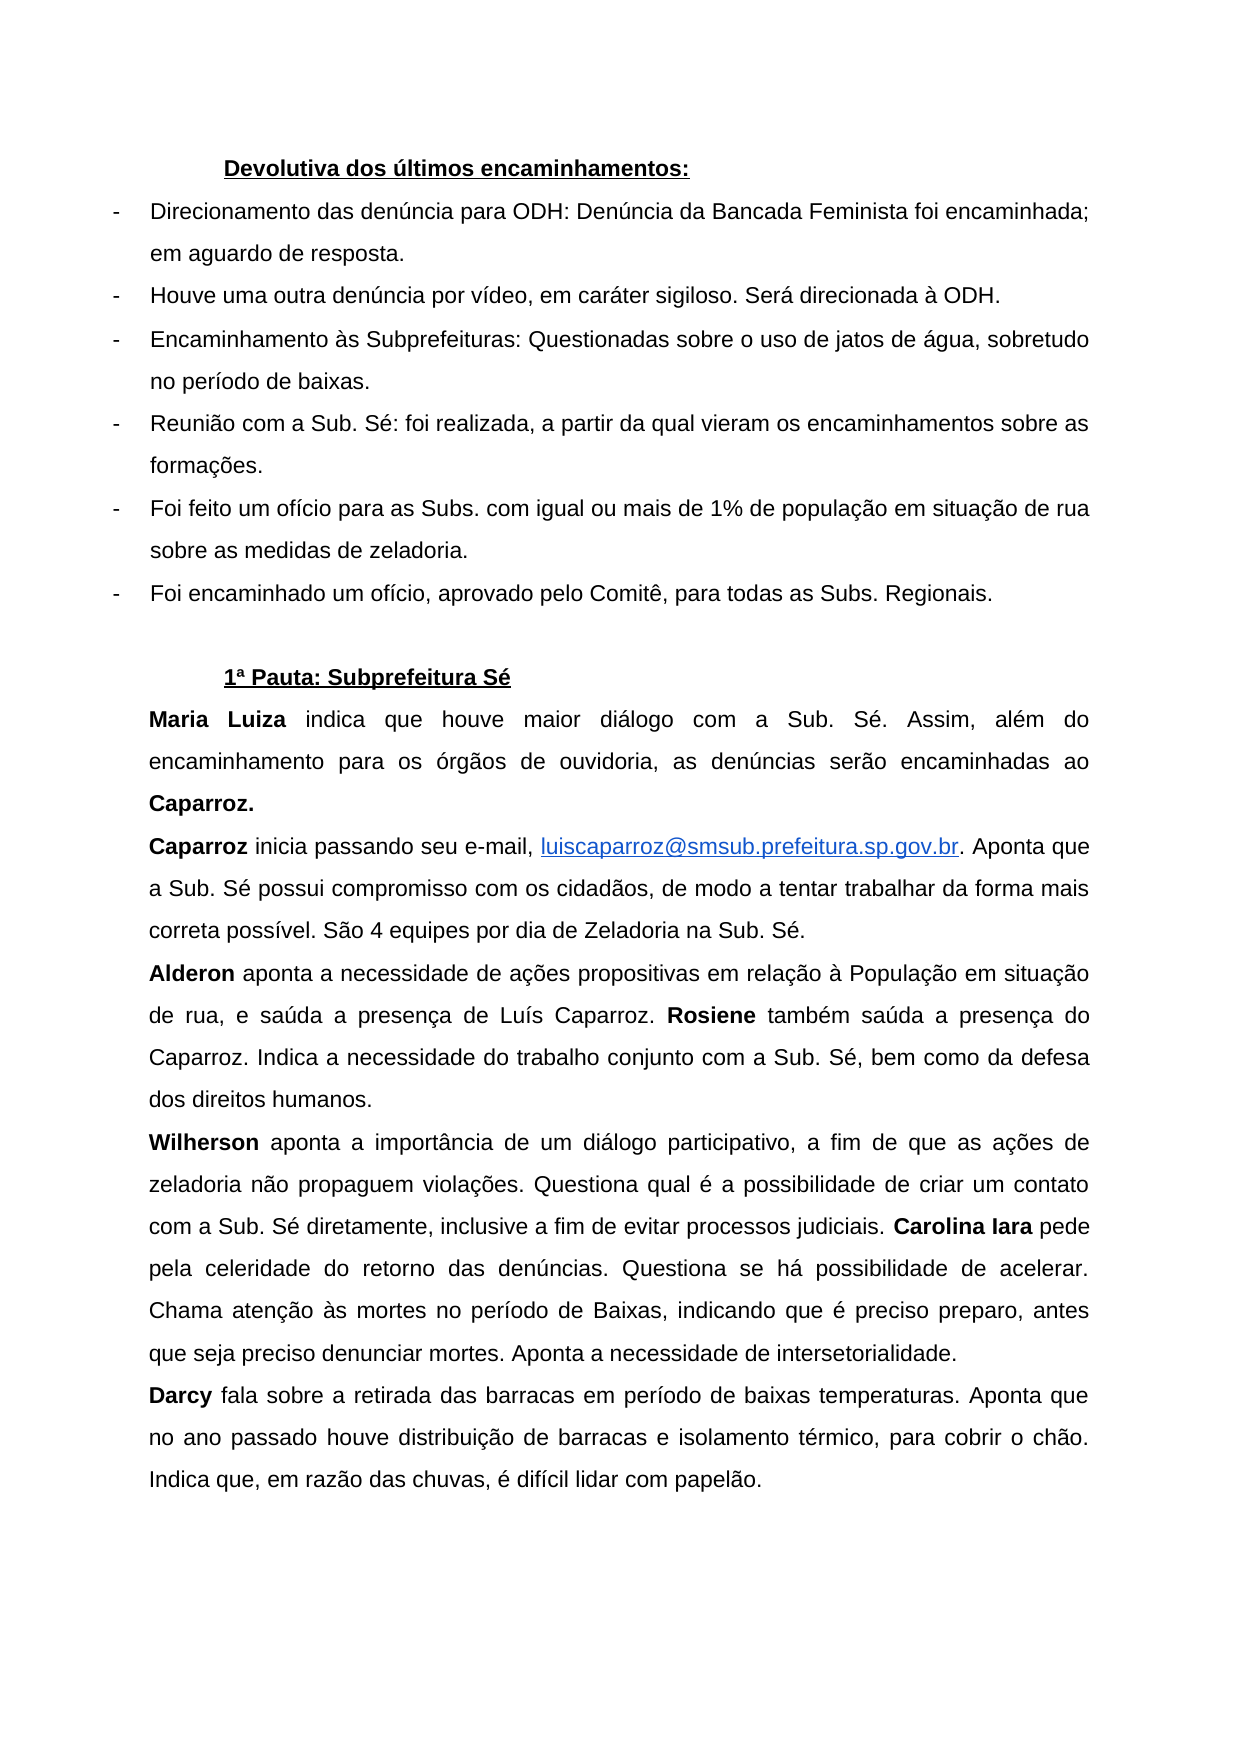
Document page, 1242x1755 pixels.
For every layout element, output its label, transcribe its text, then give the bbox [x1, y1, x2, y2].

text Maria Luiza indica que houve maior diálogo com a Sub. Sé. Assim, além do encaminhamento para os órgãos de ouvidoria, as denúncias serão encaminhadas ao Caparroz. [148, 706, 1090, 817]
text Darcy fala sobre a retirada das barracas em período de baixas temperaturas. Aponta que no ano passado houve distribuição de barracas e isolamento térmico, para cobrir o chão. Indica que, em razão das chuvas, é difícil lidar com papelão. [148, 1382, 1090, 1493]
text Wilherson aponta a importância de um diálogo participativo, a fim de que as ações de zeladoria não propaguem violações. Questiona qual é a possibilidade de criar um contato com a Sub. Sé diretamente, inclusive a fim de evitar processos judiciais. Carolina Iara pede pela celeridade do retorno das denúncias. Questiona se há possibilidade de acelerar. Chama atenção às mortes no período de Baixas, indicando que é preciso preparo, antes que seja preciso denunciar mortes. Aponta a necessidade de intersetorialidade. [148, 1129, 1090, 1366]
text Devolutiva dos últimos encaminhamentos: [223, 155, 1090, 182]
text Caparroz inicia passando seu e-mail, luiscaparroz@smsub.prefeitura.sp.gov.br. Aponta que a Sub. Sé possui compromisso com os cidadãos, de modo a tentar trabalhar da forma mais correta possível. São 4 equipes por dia de Zeladoria na Sub. Sé. [148, 833, 1090, 943]
list Direcionamento das denúncia para ODH: Denúncia da Bancada Feminista foi encaminhada; em aguardo de resposta. [112, 198, 1090, 266]
list Reunião com a Sub. Sé: foi realizada, a partir da qual vieram os encaminhamentos sobre as formações. [112, 410, 1090, 479]
text Alderon aponta a necessidade de ações propositivas em relação à População em situação de rua, e saúda a presença de Luís Caparroz. Rosiene também saúda a presença do Caparroz. Indica a necessidade do trabalho conjunto com a Sub. Sé, bem como da defesa dos direitos humanos. [148, 960, 1090, 1113]
list Foi feito um ofício para as Subs. com igual ou mais de 1% de população em situação de rua sobre as medidas de zeladoria. [112, 495, 1090, 564]
list Encaminhamento às Subprefeituras: Questionadas sobre o uso de jatos de água, sobretudo no período de baixas. [112, 326, 1090, 394]
text 1ª Pauta: Subprefeitura Sé [223, 664, 1090, 690]
list Houve uma outra denúncia por vídeo, em caráter sigiloso. Será direcionada à ODH. [112, 282, 1090, 309]
list Foi encaminhado um ofício, aprovado pelo Comitê, para todas as Subs. Regionais. [112, 580, 1090, 607]
